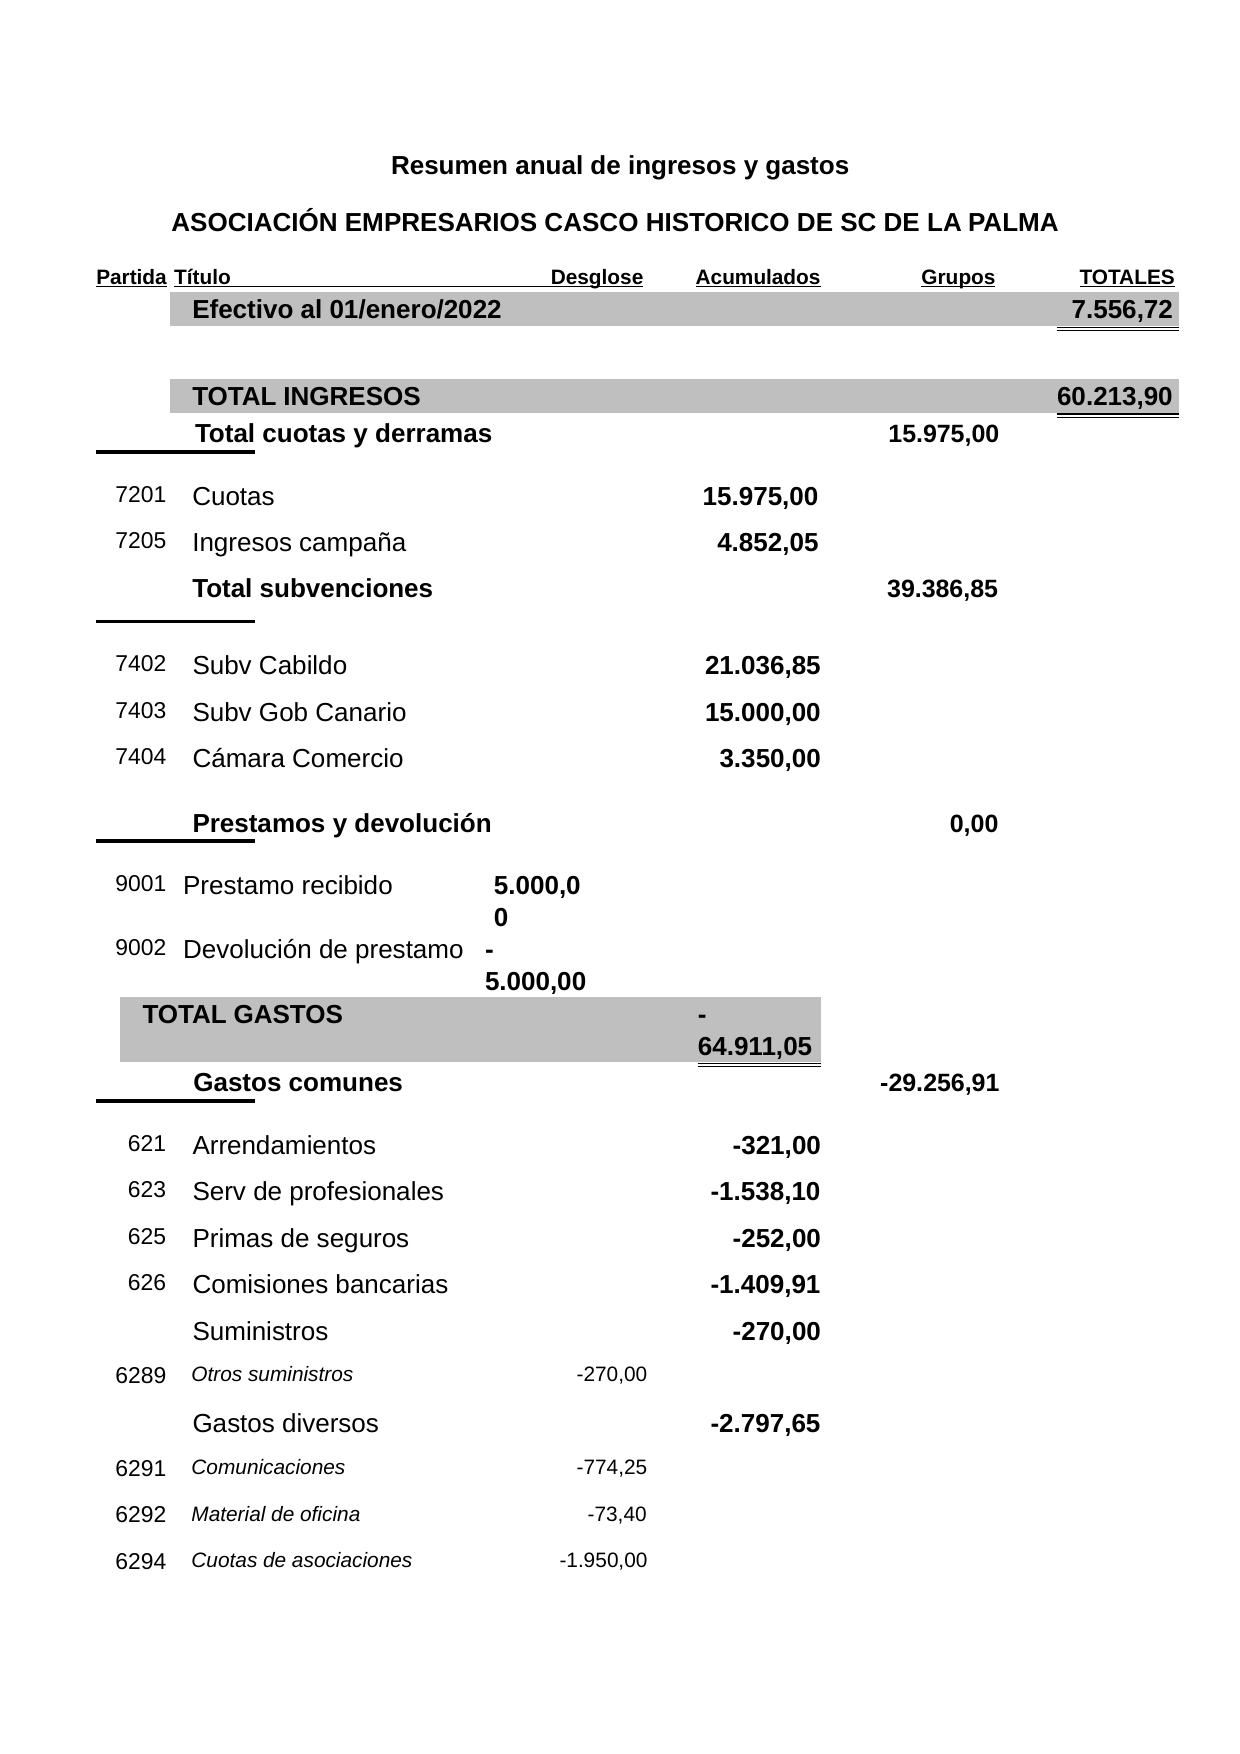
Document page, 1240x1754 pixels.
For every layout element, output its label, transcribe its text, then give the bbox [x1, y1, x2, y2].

table_cell Prestamos y devolución [191, 792, 696, 839]
table_cell Total subvenciones [191, 574, 693, 620]
text Resumen anual de ingresos y gastos [96, 150, 1144, 180]
table_cell Cámara Comercio [191, 743, 696, 792]
table_cell [360, 997, 470, 1062]
table_cell [881, 1316, 998, 1362]
table_cell TOTAL INGRESOS [170, 379, 1057, 413]
table_cell [881, 1176, 998, 1223]
table_header Efectivo al 01/enero/2022 [170, 292, 1057, 326]
table_header 7201 [115, 481, 191, 527]
table_header Cuotas [191, 481, 693, 527]
table_cell [115, 1316, 191, 1362]
subtitle Total cuotas y derramas 15.975,00 [96, 418, 1174, 448]
subtitle Gastos comunes -29.256,91 [96, 1067, 1174, 1097]
table_cell [881, 1548, 998, 1594]
table_header [548, 1130, 696, 1176]
table_cell [548, 1409, 696, 1455]
table_cell [881, 1269, 998, 1316]
table_cell [548, 1223, 696, 1269]
table_cell [115, 997, 120, 1062]
table_cell 7205 [115, 527, 191, 573]
table_header [879, 481, 998, 527]
table_header Prestamo recibido [182, 870, 470, 934]
table_cell 0,00 [881, 792, 998, 839]
table_cell 626 [115, 1269, 191, 1316]
table_cell Serv de profesionales [191, 1176, 548, 1223]
table_cell [696, 1455, 881, 1501]
table_cell -270,00 [696, 1316, 881, 1362]
text Partida Título Desglose Acumulados Grupos TOTALES [96, 260, 1174, 290]
table_cell -5.000,00 [470, 934, 594, 997]
table_cell [170, 326, 1057, 379]
table_cell -1.409,91 [696, 1269, 881, 1316]
table_cell [470, 997, 622, 1062]
table_cell 7403 [115, 697, 191, 743]
table_header 9001 [115, 870, 182, 934]
table_cell 7404 [115, 743, 191, 792]
table_cell TOTAL GASTOS [120, 997, 360, 1062]
table_cell [1057, 331, 1179, 379]
table_cell -252,00 [696, 1223, 881, 1269]
table_cell Cuotas de asociaciones [191, 1548, 548, 1594]
table_cell [548, 1176, 696, 1223]
table_header 7.556,72 [1057, 292, 1179, 326]
table_cell [115, 792, 191, 839]
table_cell [694, 574, 879, 620]
table_header [594, 870, 622, 934]
table_header [698, 870, 821, 934]
table_header 7402 [115, 650, 191, 697]
table_cell [696, 1548, 881, 1594]
table_cell [622, 934, 698, 997]
table_header 21.036,85 [696, 650, 881, 697]
table_cell -1.950,00 [548, 1548, 696, 1594]
table_cell 625 [115, 1223, 191, 1269]
table_header [881, 650, 998, 697]
table_header Arrendamientos [191, 1130, 548, 1176]
table_cell -774,25 [548, 1455, 696, 1501]
table_cell [548, 1269, 696, 1316]
table_cell Comunicaciones [191, 1455, 548, 1501]
table_header 15.975,00 [694, 481, 879, 527]
table_header [881, 1130, 998, 1176]
table_cell Material de oficina [191, 1501, 548, 1548]
table_header [622, 870, 698, 934]
table_header Subv Cabildo [191, 650, 696, 697]
table_cell Ingresos campaña [191, 527, 693, 573]
table_cell 4.852,05 [694, 527, 879, 573]
table_cell -1.538,10 [696, 1176, 881, 1223]
table_header -321,00 [696, 1130, 881, 1176]
table_cell [698, 934, 821, 997]
table_cell Gastos diversos [191, 1409, 548, 1455]
table_cell Devolución de prestamo [182, 934, 470, 997]
table_cell [115, 1409, 191, 1455]
table_cell 6292 [115, 1501, 191, 1548]
table_cell 60.213,90 [1057, 379, 1179, 413]
table_cell [622, 997, 698, 1062]
table_cell 9002 [115, 934, 182, 997]
table_cell 6294 [115, 1548, 191, 1594]
table_cell -2.797,65 [696, 1409, 881, 1455]
table_cell [696, 792, 881, 839]
table_cell Comisiones bancarias [191, 1269, 548, 1316]
table_cell 6289 [115, 1362, 191, 1408]
table_header 5.000,00 [470, 870, 594, 934]
table_cell [696, 1362, 881, 1408]
table_cell 623 [115, 1176, 191, 1223]
table_cell [548, 1316, 696, 1362]
table_cell [879, 527, 998, 573]
table_cell 3.350,00 [696, 743, 881, 792]
table_cell 6291 [115, 1455, 191, 1501]
table_cell Otros suministros [191, 1362, 548, 1408]
table_cell [881, 743, 998, 792]
table_cell Primas de seguros [191, 1223, 548, 1269]
table_cell [881, 1362, 998, 1408]
table_cell [881, 1409, 998, 1455]
table_cell Suministros [191, 1316, 548, 1362]
table_cell [881, 1223, 998, 1269]
table_cell [115, 574, 191, 620]
table_cell -73,40 [548, 1501, 696, 1548]
table_cell [696, 1501, 881, 1548]
table_cell [881, 1455, 998, 1501]
subtitle ASOCIACIÓN EMPRESARIOS CASCO HISTORICO DE SC DE LA PALMA [171, 207, 1174, 236]
table_cell [881, 1501, 998, 1548]
table_header 621 [115, 1130, 191, 1176]
table_cell [881, 697, 998, 743]
table_cell -64.911,05 [698, 997, 821, 1062]
table_cell 15.000,00 [696, 697, 881, 743]
table_cell -270,00 [548, 1362, 696, 1408]
table_cell Subv Gob Canario [191, 697, 696, 743]
table_cell [594, 934, 622, 997]
table_cell 39.386,85 [879, 574, 998, 620]
